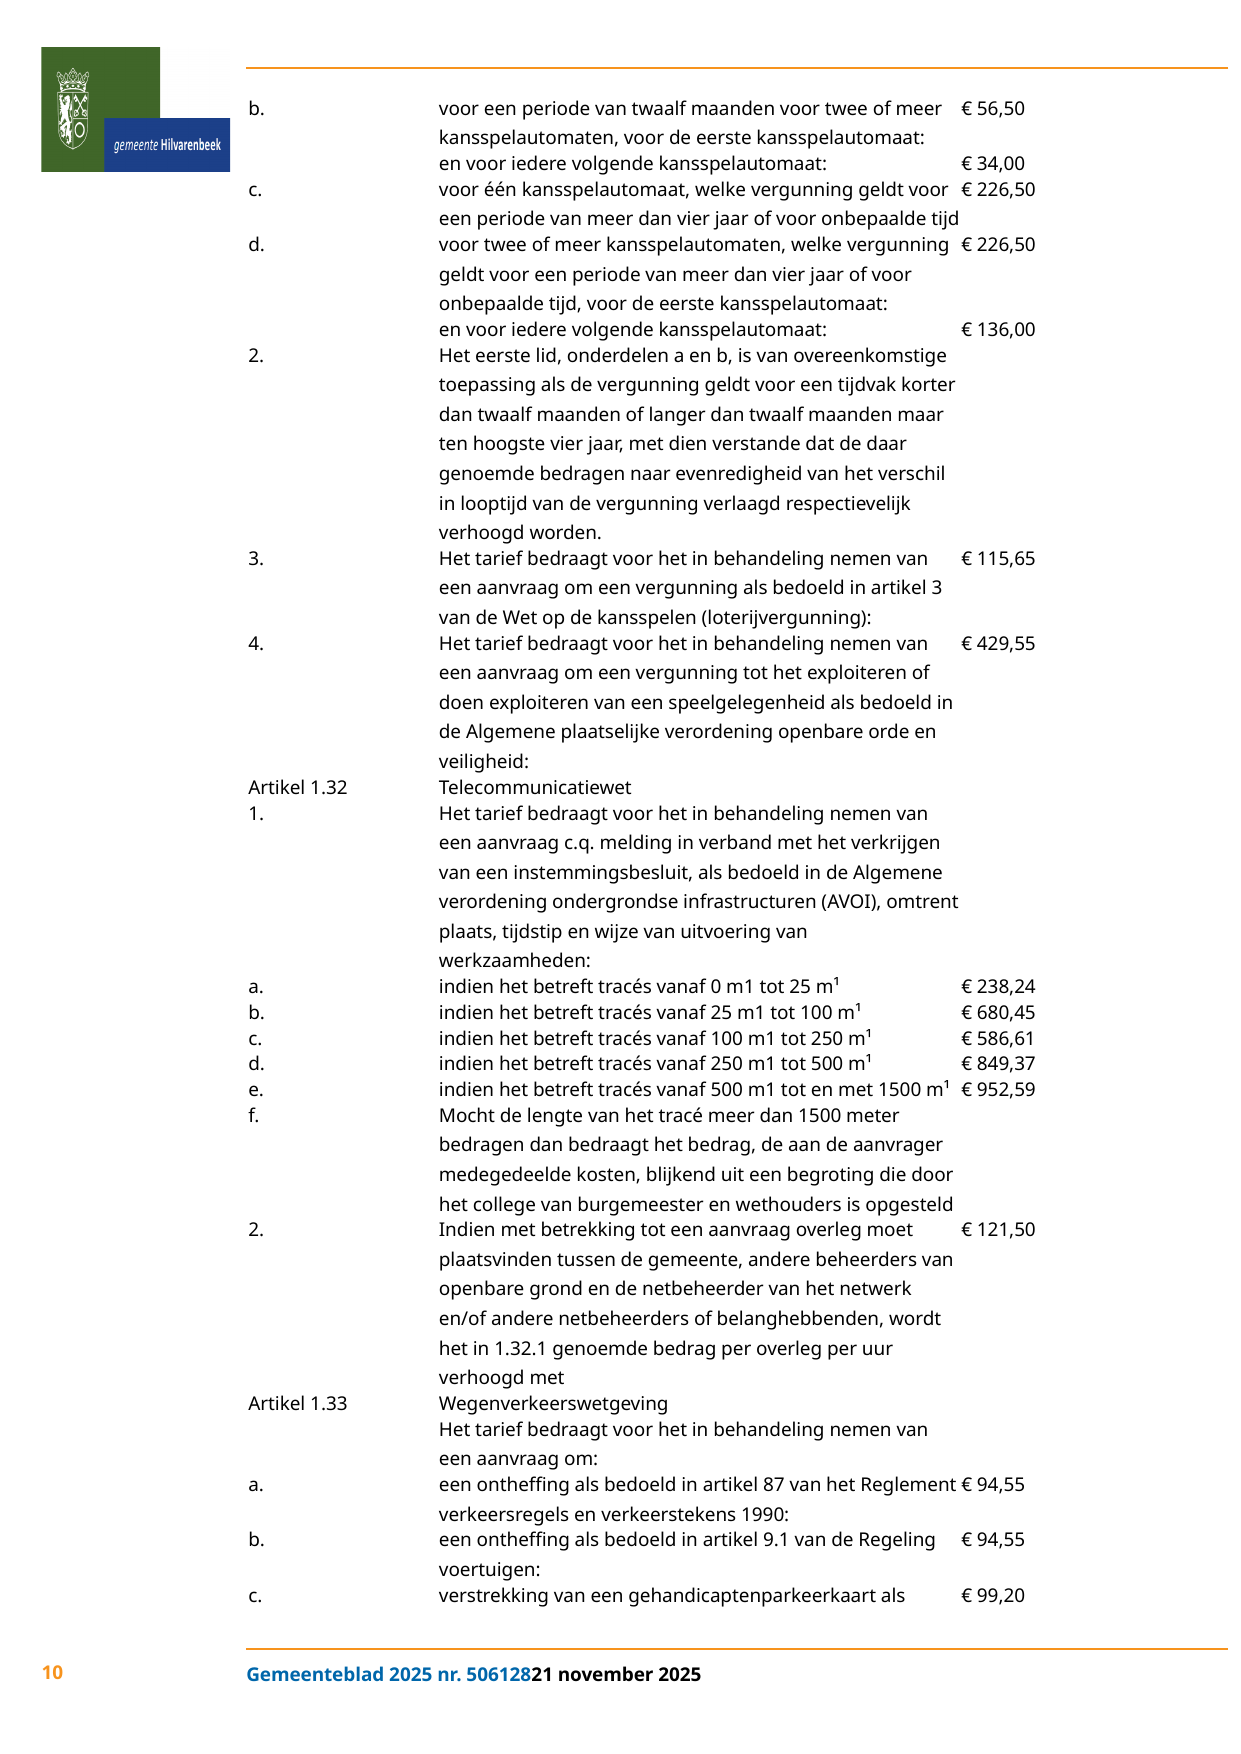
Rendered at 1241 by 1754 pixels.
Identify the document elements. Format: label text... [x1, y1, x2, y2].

table_cell Het tarief bedraagt voor het in behandeling nemen van een aanvraag om een vergunning tot het exploiteren of doen exploiteren van een speelgelegenheid als bedoeld in de Algemene plaatselijke verordening openbare orde en veiligheid: [439, 630, 961, 774]
table_cell voor twee of meer kansspelautomaten, welke vergunning geldt voor een periode van meer dan vier jaar of voor onbepaalde tijd, voor de eerste kansspelautomaat: [439, 231, 961, 316]
table_cell d. [248, 231, 439, 316]
table_cell 2. [248, 1216, 439, 1390]
table_cell [961, 1102, 1152, 1216]
table_cell € 136,00 [961, 316, 1152, 342]
table_cell € 99,20 [961, 1582, 1152, 1607]
table_cell 2. [248, 342, 439, 545]
table_cell b. [248, 999, 439, 1025]
table_cell 1. [248, 800, 439, 973]
table_cell c. [248, 1582, 439, 1607]
table_cell € 115,65 [961, 545, 1152, 630]
table_cell [248, 150, 439, 176]
table_cell Wegenverkeerswetgeving [439, 1390, 961, 1416]
table_cell d. [248, 1051, 439, 1076]
table_cell verstrekking van een gehandicaptenparkeerkaart als [439, 1582, 961, 1607]
table_cell indien het betreft tracés vanaf 250 m1 tot 500 m¹ [439, 1051, 961, 1076]
table_cell € 94,55 [961, 1526, 1152, 1582]
table_cell Het tarief bedraagt voor het in behandeling nemen van een aanvraag om een vergunning als bedoeld in artikel 3 van de Wet op de kansspelen (loterijvergunning): [439, 545, 961, 630]
table_cell Het eerste lid, onderdelen a en b, is van overeenkomstige toepassing als de vergunning geldt voor een tijdvak korter dan twaalf maanden of langer dan twaalf maanden maar ten hoogste vier jaar, met dien verstande dat de daar genoemde bedragen naar evenredigheid van het verschil in looptijd van de vergunning verlaagd respectievelijk verhoogd worden. [439, 342, 961, 545]
table_cell € 429,55 [961, 630, 1152, 774]
table_cell indien het betreft tracés vanaf 500 m1 tot en met 1500 m¹ [439, 1076, 961, 1102]
table_cell en voor iedere volgende kansspelautomaat: [439, 150, 961, 176]
table_cell Het tarief bedraagt voor het in behandeling nemen van een aanvraag c.q. melding in verband met het verkrijgen van een instemmingsbesluit, als bedoeld in de Algemene verordening ondergrondse infrastructuren (AVOI), omtrent plaats, tijdstip en wijze van uitvoering van werkzaamheden: [439, 800, 961, 973]
table_cell indien het betreft tracés vanaf 25 m1 tot 100 m¹ [439, 999, 961, 1025]
table_cell € 849,37 [961, 1051, 1152, 1076]
table_cell [248, 1416, 439, 1471]
picture [41, 47, 231, 172]
table_cell € 586,61 [961, 1025, 1152, 1051]
table_cell Artikel 1.32 [248, 774, 439, 800]
table_cell Artikel 1.33 [248, 1390, 439, 1416]
table_cell € 121,50 [961, 1216, 1152, 1390]
table_cell b. [248, 95, 439, 150]
table_cell f. [248, 1102, 439, 1216]
table_cell 3. [248, 545, 439, 630]
table_cell [961, 342, 1152, 545]
table_cell een ontheffing als bedoeld in artikel 9.1 van de Regeling voertuigen: [439, 1526, 961, 1582]
table_cell en voor iedere volgende kansspelautomaat: [439, 316, 961, 342]
table_cell Indien met betrekking tot een aanvraag overleg moet plaatsvinden tussen de gemeente, andere beheerders van openbare grond en de netbeheerder van het netwerk en/of andere netbeheerders of belanghebbenden, wordt het in 1.32.1 genoemde bedrag per overleg per uur verhoogd met [439, 1216, 961, 1390]
table_cell voor één kansspelautomaat, welke vergunning geldt voor een periode van meer dan vier jaar of voor onbepaalde tijd [439, 176, 961, 231]
table_cell Mocht de lengte van het tracé meer dan 1500 meter bedragen dan bedraagt het bedrag, de aan de aanvrager medegedeelde kosten, blijkend uit een begroting die door het college van burgemeester en wethouders is opgesteld [439, 1102, 961, 1216]
table_cell indien het betreft tracés vanaf 100 m1 tot 250 m¹ [439, 1025, 961, 1051]
table_cell [248, 316, 439, 342]
table_cell € 34,00 [961, 150, 1152, 176]
table_cell indien het betreft tracés vanaf 0 m1 tot 25 m¹ [439, 973, 961, 999]
table_cell € 238,24 [961, 973, 1152, 999]
table_cell € 226,50 [961, 176, 1152, 231]
table_cell [961, 774, 1152, 800]
table_cell € 56,50 [961, 95, 1152, 150]
table_cell a. [248, 973, 439, 999]
table_cell c. [248, 1025, 439, 1051]
table_cell e. [248, 1076, 439, 1102]
table_cell € 952,59 [961, 1076, 1152, 1102]
table_cell [961, 1416, 1152, 1471]
table_cell c. [248, 176, 439, 231]
table_cell voor een periode van twaalf maanden voor twee of meer kansspelautomaten, voor de eerste kansspelautomaat: [439, 95, 961, 150]
table_cell een ontheffing als bedoeld in artikel 87 van het Reglement verkeersregels en verkeerstekens 1990: [439, 1471, 961, 1526]
table_cell [961, 1390, 1152, 1416]
table_cell b. [248, 1526, 439, 1582]
table_cell € 680,45 [961, 999, 1152, 1025]
table_cell Het tarief bedraagt voor het in behandeling nemen van een aanvraag om: [439, 1416, 961, 1471]
table_cell [961, 800, 1152, 973]
table_cell Telecommunicatiewet [439, 774, 961, 800]
table_cell a. [248, 1471, 439, 1526]
table_cell € 226,50 [961, 231, 1152, 316]
table_cell 4. [248, 630, 439, 774]
table_cell € 94,55 [961, 1471, 1152, 1526]
